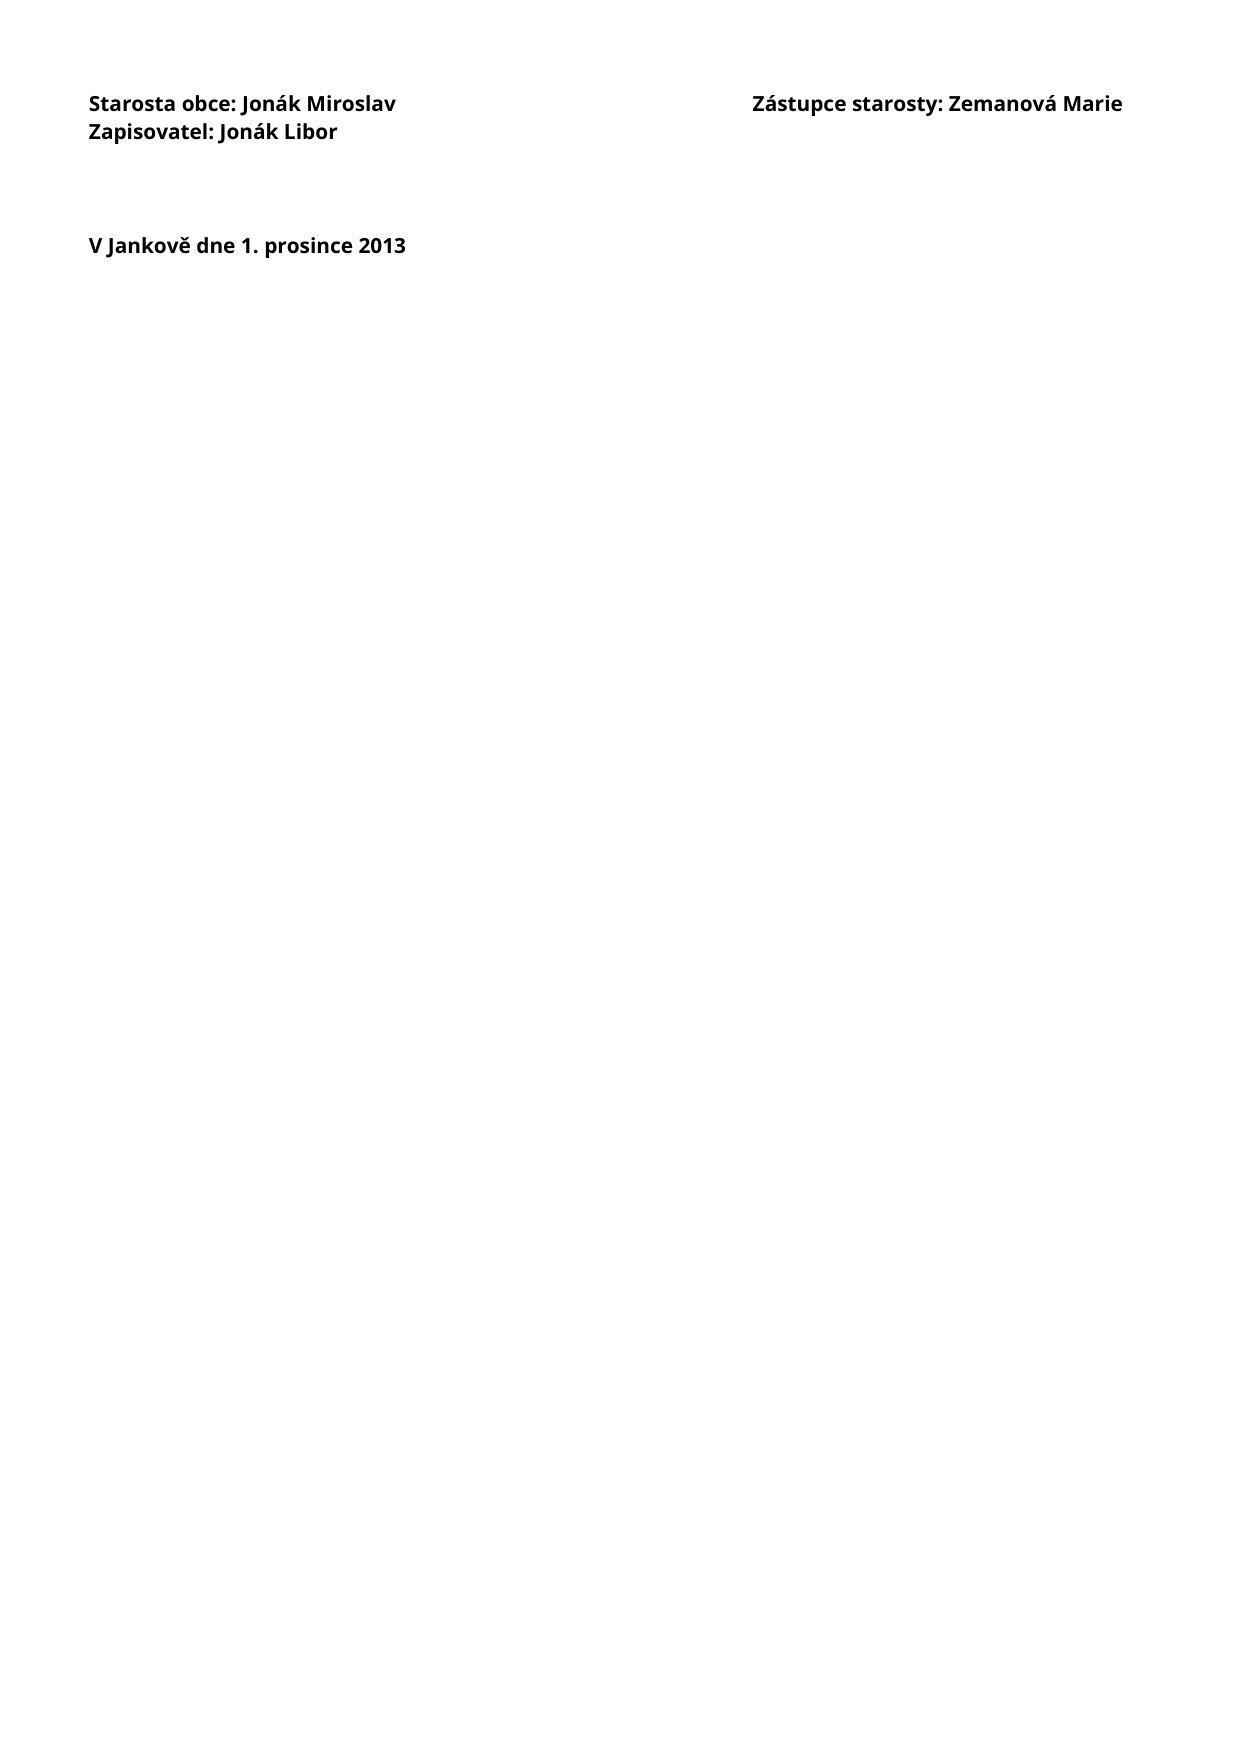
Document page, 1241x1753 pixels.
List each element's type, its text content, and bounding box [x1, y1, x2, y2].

text V Jankově dne 1. prosince 2013 [89, 231, 1152, 259]
text Starosta obce: Jonák Miroslav Zástupce starosty: Zemanová Marie [89, 89, 1152, 117]
text Zapisovatel: Jonák Libor [89, 117, 1152, 146]
